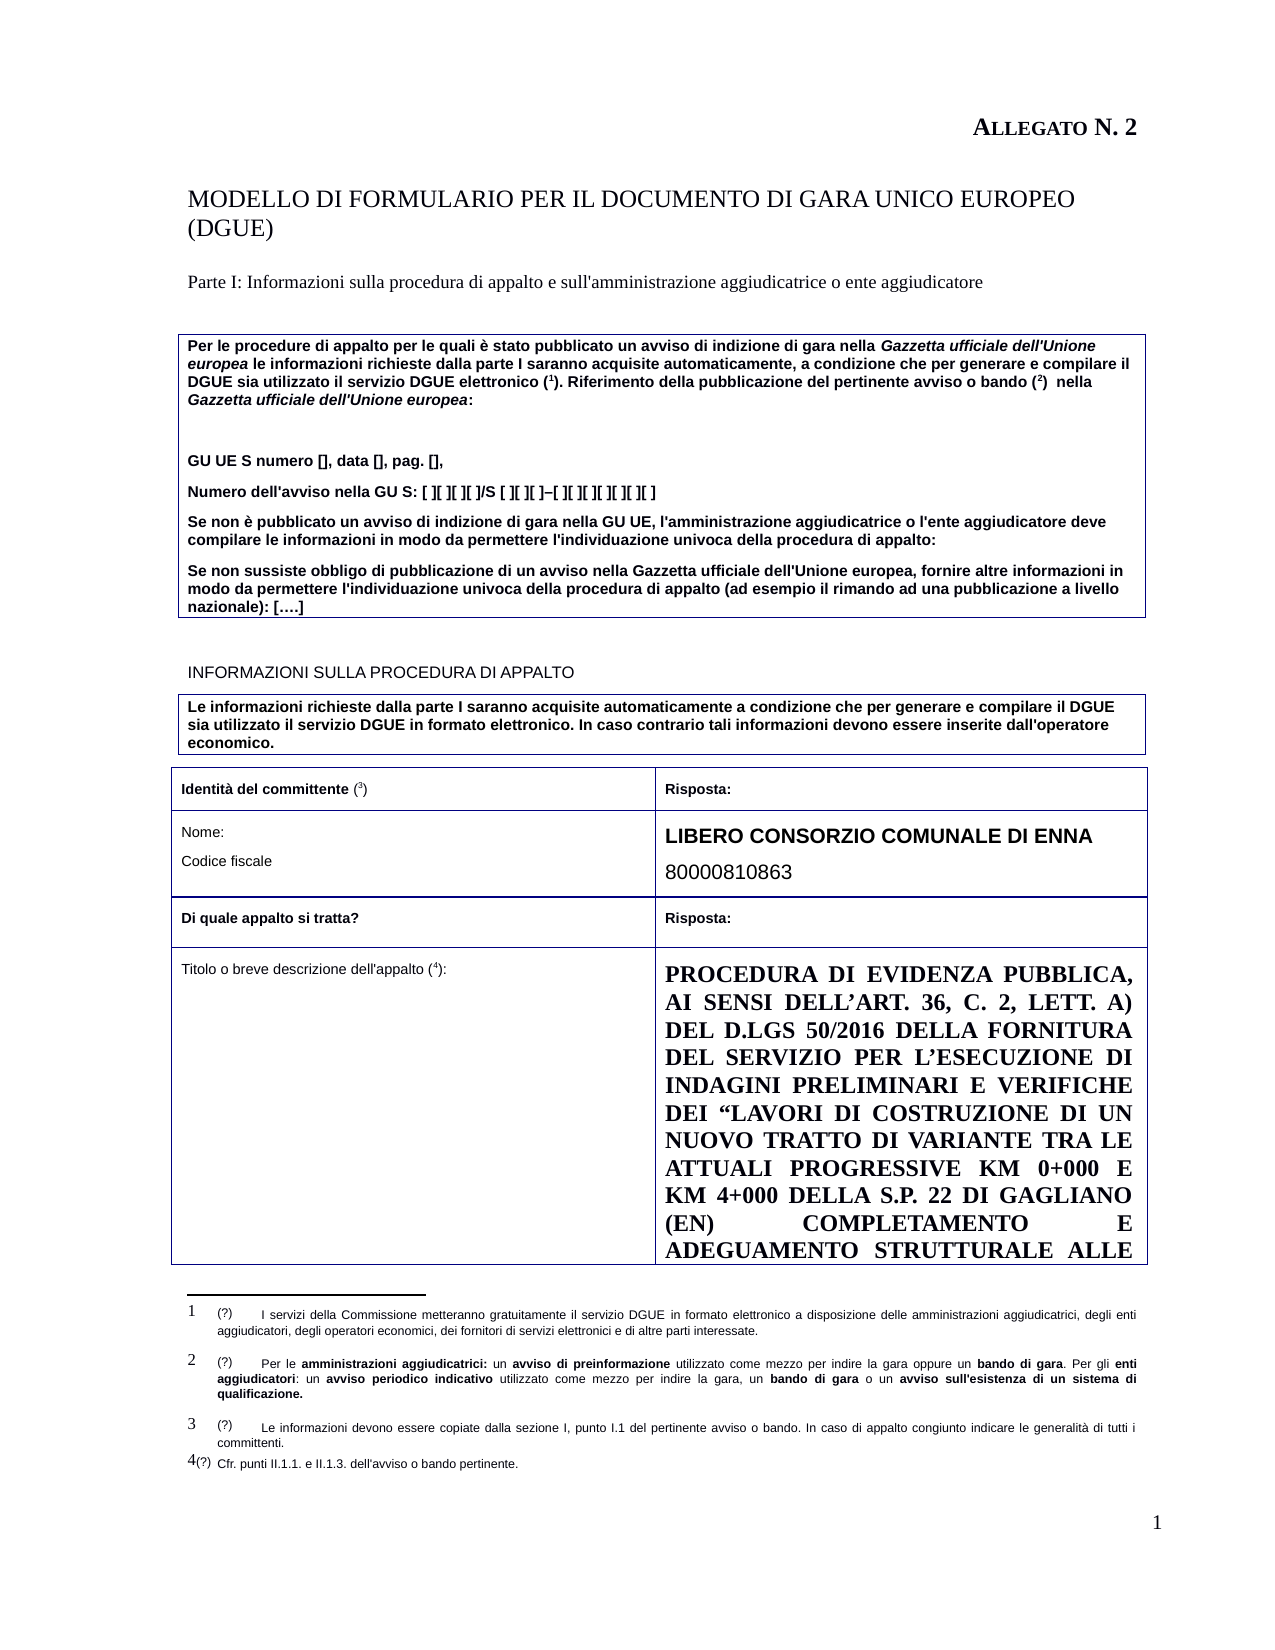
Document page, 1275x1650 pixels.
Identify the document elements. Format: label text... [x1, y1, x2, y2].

text (?) Per le amministrazioni aggiudicatrici: un avviso di preinformazione utilizzato come mezzo per indire la gara oppure un bando di gara. Per gli enti aggiudicatori: un avviso periodico indicativo utilizzato come mezzo per indire la gara, un bando di gara o un avviso sull'esistenza di un sistema di qualificazione. [187, 1350, 1137, 1401]
table_cell Di quale appalto si tratta? [172, 898, 655, 947]
text Per le procedure di appalto per le quali è stato pubblicato un avviso di indizione di gara nella Gazzetta ufficiale dell'Unione europea le informazioni richieste dalla parte I saranno acquisite automaticamente, a condizione che per generare e compilare il DGUE sia utilizzato il servizio DGUE elettronico (). Riferimento della pubblicazione del pertinente avviso o bando () nella Gazzetta ufficiale dell'Unione europea: [179, 335, 1145, 409]
text Informazioni sulla procedura di appalto [187, 663, 1137, 682]
table_header Risposta: [656, 768, 1147, 810]
table_cell PROCEDURA DI EVIDENZA PUBBLICA, AI SENSI DELL’ART. 36, C. 2, LETT. A) DEL D.LGS 50/2016 DELLA FORNITURA DEL SERVIZIO PER L’ESECUZIONE DI INDAGINI PRELIMINARI E VERIFICHE DEI “LAVORI DI COSTRUZIONE DI UN NUOVO TRATTO DI VARIANTE TRA LE ATTUALI PROGRESSIVE KM 0+000 E KM 4+000 DELLA S.P. 22 DI GAGLIANO (EN) COMPLETAMENTO E ADEGUAMENTO STRUTTURALE ALLE [656, 948, 1147, 1264]
text Le informazioni richieste dalla parte I saranno acquisite automaticamente a condizione che per generare e compilare il DGUE sia utilizzato il servizio DGUE in formato elettronico. In caso contrario tali informazioni devono essere inserite dall'operatore economico. [179, 695, 1145, 754]
text Numero dell'avviso nella GU S: [ ][ ][ ][ ]/S [ ][ ][ ]–[ ][ ][ ][ ][ ][ ][ ] [179, 479, 1145, 500]
table_cell Nome: Codice fiscale [172, 811, 655, 896]
table_header Identità del committente () [172, 768, 655, 810]
text GU UE S numero [], data [], pag. [], [179, 449, 1145, 470]
text Modello di formulario per il documento di gara unico europeo (DGUE) [187, 184, 1137, 242]
text Se non è pubblicato un avviso di indizione di gara nella GU UE, l'amministrazione aggiudicatrice o l'ente aggiudicatore deve compilare le informazioni in modo da permettere l'individuazione univoca della procedura di appalto: [179, 510, 1145, 549]
subtitle Allegato N. 2 [187, 112, 1137, 141]
text Se non sussiste obbligo di pubblicazione di un avviso nella Gazzetta ufficiale dell'Unione europea, fornire altre informazioni in modo da permettere l'individuazione univoca della procedura di appalto (ad esempio il rimando ad una pubblicazione a livello nazionale): [….] [179, 558, 1145, 617]
table_cell LIBERO CONSORZIO COMUNALE DI ENNA 80000810863 [656, 811, 1147, 896]
table_cell Titolo o breve descrizione dell'appalto (): [172, 948, 655, 1264]
text (?) I servizi della Commissione metteranno gratuitamente il servizio DGUE in formato elettronico a disposizione delle amministrazioni aggiudicatrici, degli enti aggiudicatori, degli operatori economici, dei fornitori di servizi elettronici e di altre parti interessate. [187, 1301, 1137, 1337]
text Parte I: Informazioni sulla procedura di appalto e sull'amministrazione aggiudicatrice o ente aggiudicatore [187, 271, 1137, 292]
table_cell Risposta: [656, 898, 1147, 947]
